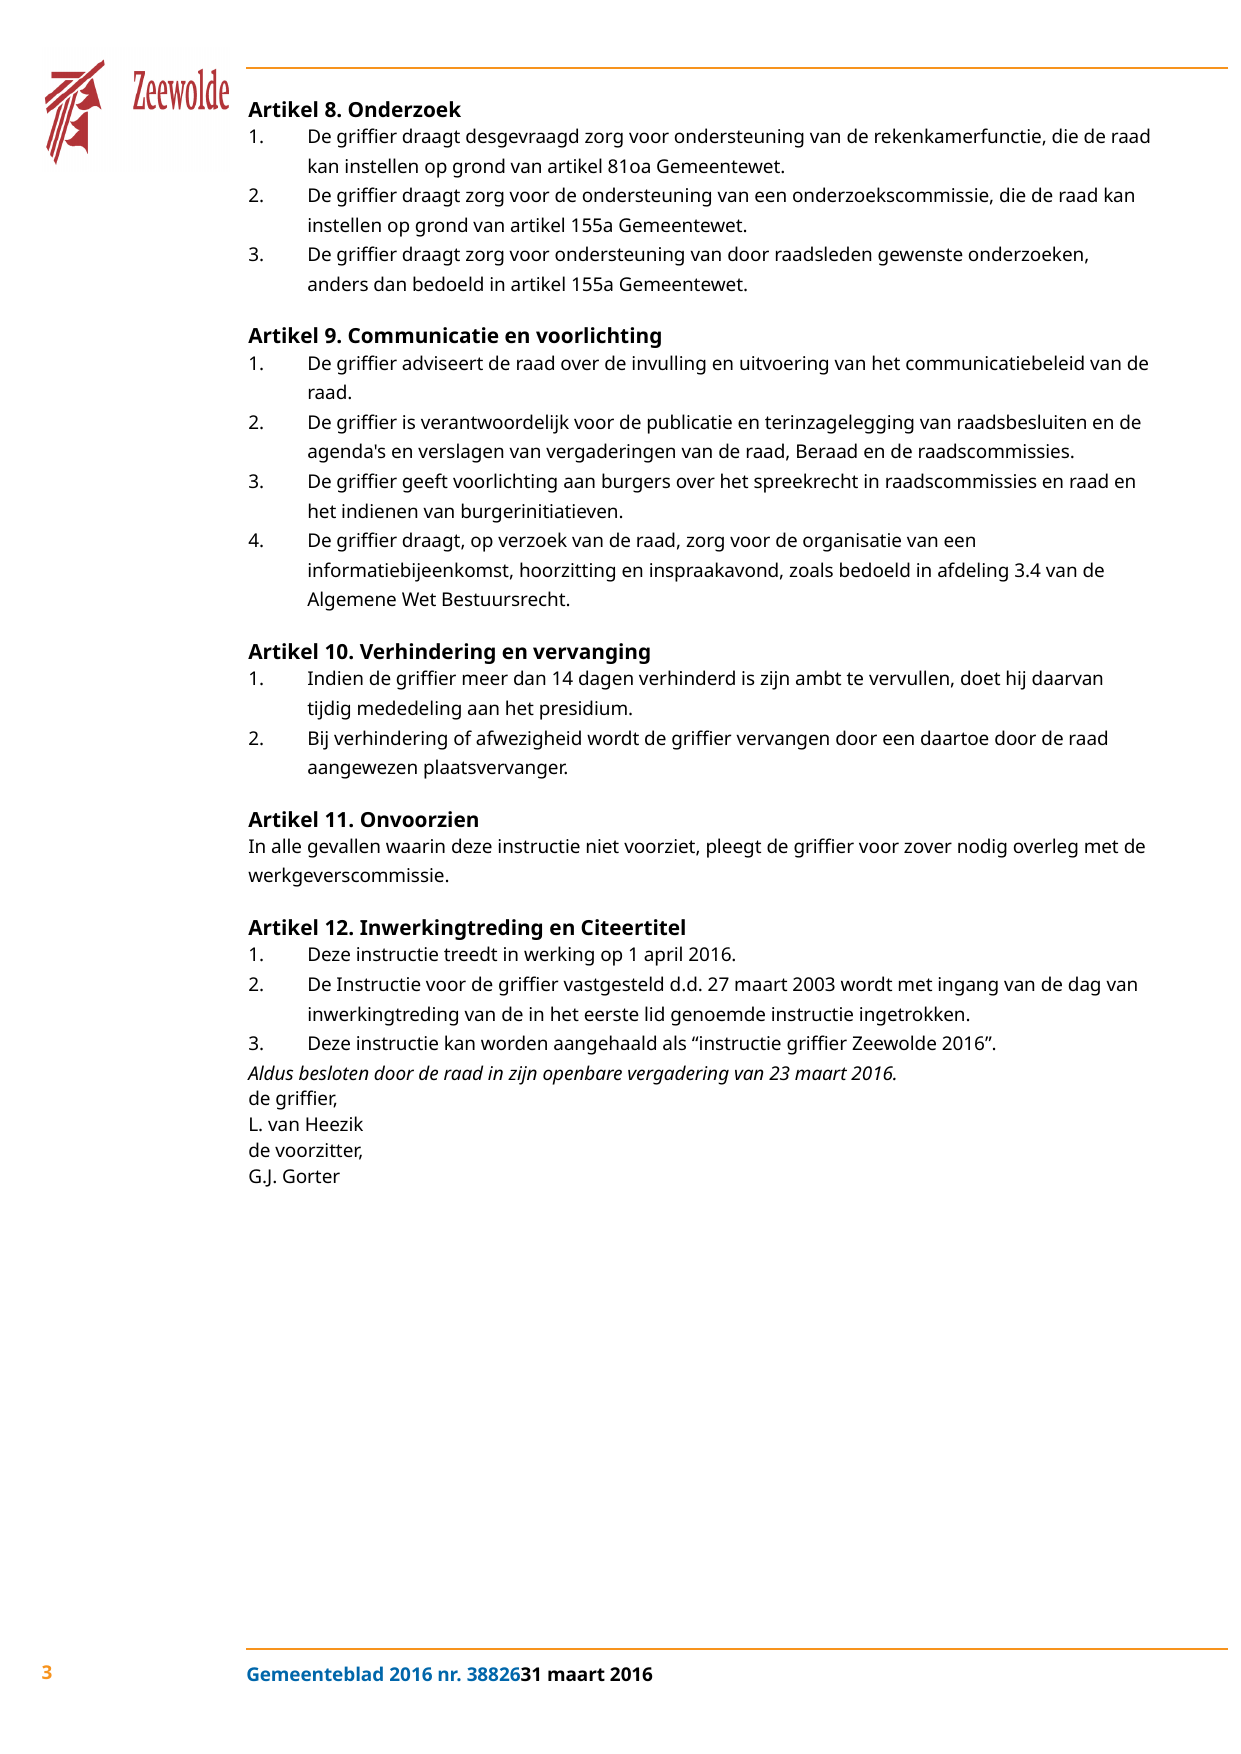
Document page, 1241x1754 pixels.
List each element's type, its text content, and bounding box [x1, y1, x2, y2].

text Artikel 10. Verhindering en vervanging [248, 637, 1152, 666]
text Aldus besloten door de raad in zijn openbare vergadering van 23 maart 2016. [248, 1060, 1152, 1086]
list De griffier adviseert de raad over de invulling en uitvoering van het communicatiebeleid van de raad. [248, 350, 1152, 405]
list De griffier draagt zorg voor de ondersteuning van een onderzoekscommissie, die de raad kan instellen op grond van artikel 155a Gemeentewet. [248, 182, 1152, 238]
list De Instructie voor de griffier vastgesteld d.d. 27 maart 2003 wordt met ingang van de dag van inwerkingtreding van de in het eerste lid genoemde instructie ingetrokken. [248, 971, 1152, 1026]
picture [41, 47, 231, 172]
list De griffier draagt, op verzoek van de raad, zorg voor de organisatie van een informatiebijeenkomst, hoorzitting en inspraakavond, zoals bedoeld in afdeling 3.4 van de Algemene Wet Bestuursrecht. [248, 527, 1152, 612]
list De griffier is verantwoordelijk voor de publicatie en terinzagelegging van raadsbesluiten en de agenda's en verslagen van vergaderingen van de raad, Beraad en de raadscommissies. [248, 409, 1152, 464]
list Deze instructie treedt in werking op 1 april 2016. [248, 942, 1152, 967]
list Indien de griffier meer dan 14 dagen verhinderd is zijn ambt te vervullen, doet hij daarvan tijdig mededeling aan het presidium. [248, 666, 1152, 721]
list De griffier draagt zorg voor ondersteuning van door raadsleden gewenste onderzoeken, anders dan bedoeld in artikel 155a Gemeentewet. [248, 242, 1152, 297]
text Artikel 11. Onvoorzien [248, 805, 1152, 833]
text L. van Heezik [248, 1111, 1152, 1137]
text de voorzitter, [248, 1137, 1152, 1163]
text Artikel 8. Onderzoek [248, 95, 1152, 123]
text G.J. Gorter [248, 1163, 1152, 1188]
text Artikel 9. Communicatie en voorlichting [248, 322, 1152, 350]
list Deze instructie kan worden aangehaald als “instructie griffier Zeewolde 2016”. [248, 1030, 1152, 1056]
text Artikel 12. Inwerkingtreding en Citeertitel [248, 913, 1152, 942]
text de griffier, [248, 1086, 1152, 1111]
list De griffier geeft voorlichting aan burgers over het spreekrecht in raadscommissies en raad en het indienen van burgerinitiatieven. [248, 468, 1152, 524]
text In alle gevallen waarin deze instructie niet voorziet, pleegt de griffier voor zover nodig overleg met de werkgeverscommissie. [248, 833, 1152, 888]
list Bij verhindering of afwezigheid wordt de griffier vervangen door een daartoe door de raad aangewezen plaatsvervanger. [248, 725, 1152, 780]
list De griffier draagt desgevraagd zorg voor ondersteuning van de rekenkamerfunctie, die de raad kan instellen op grond van artikel 81oa Gemeentewet. [248, 123, 1152, 178]
